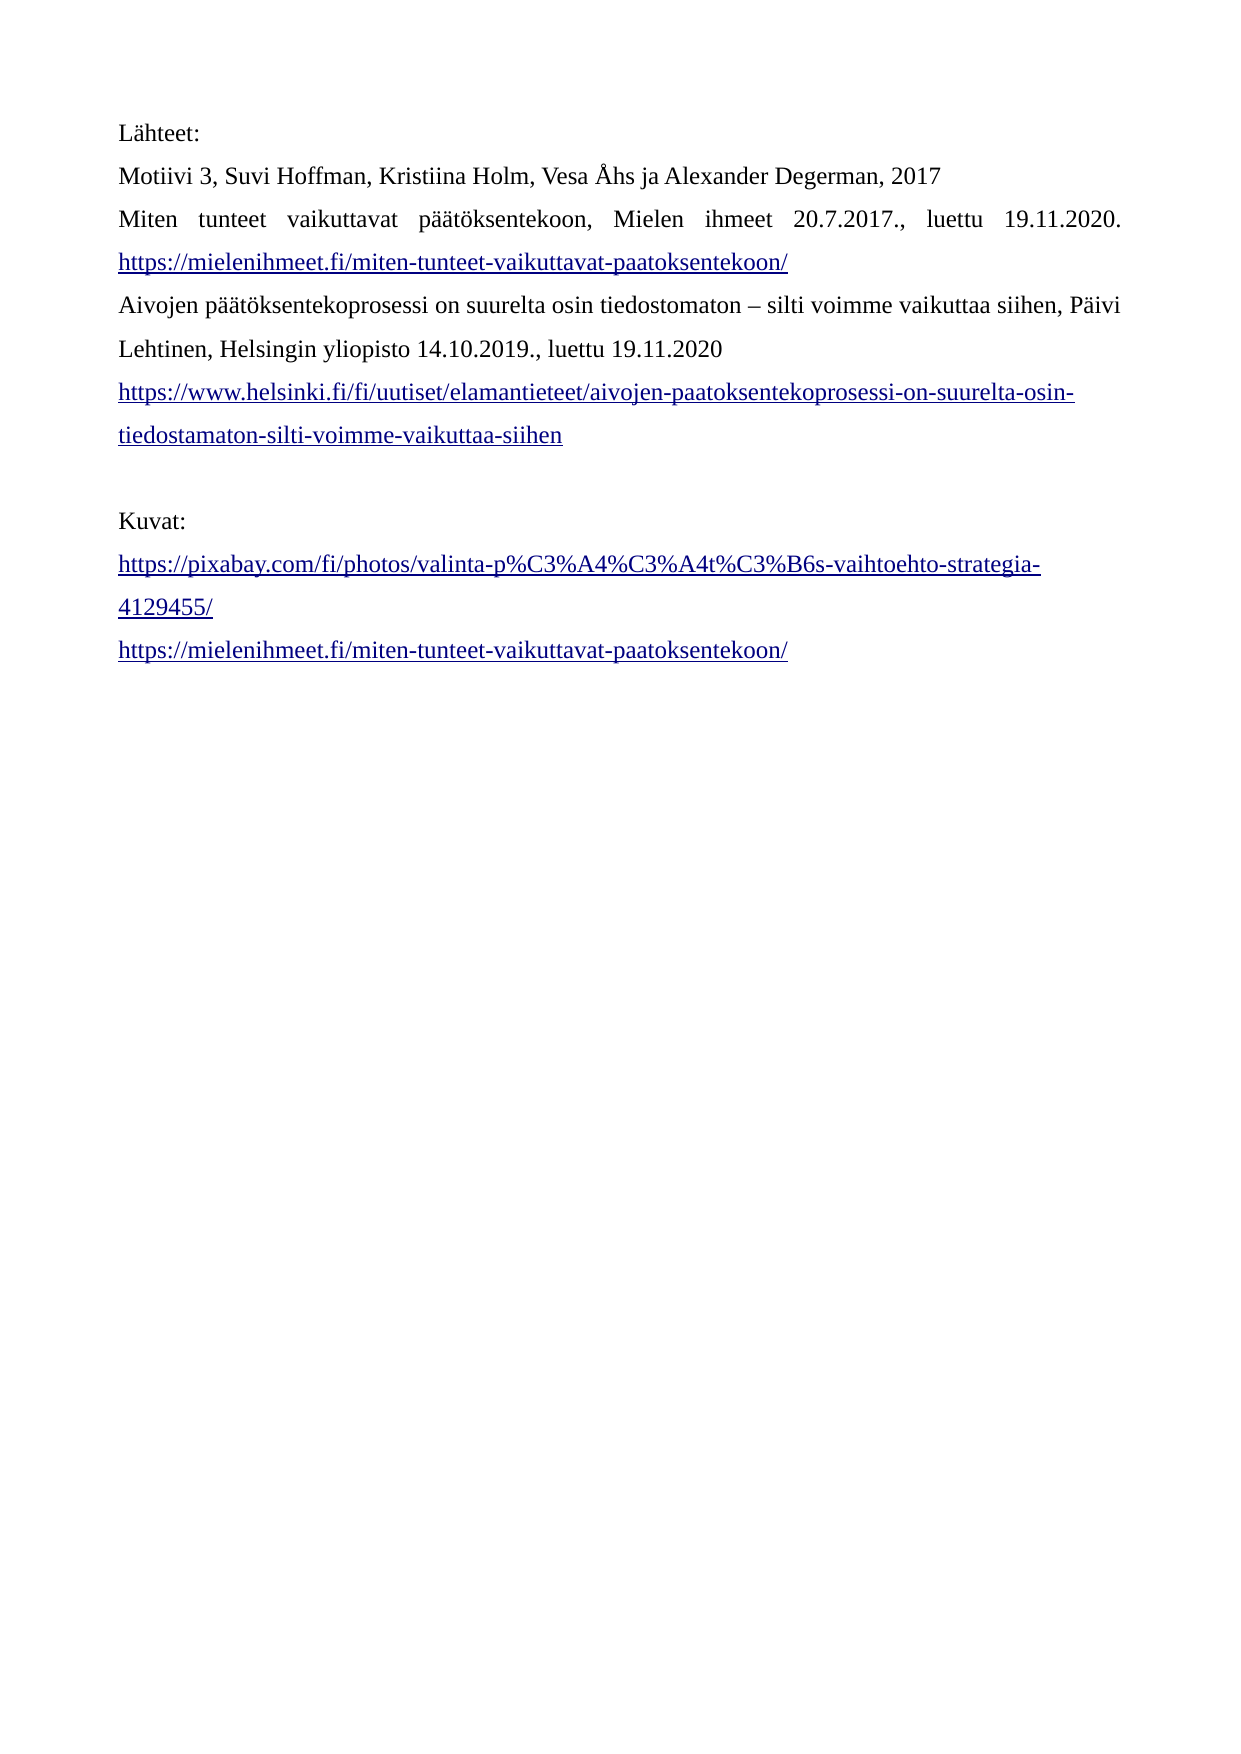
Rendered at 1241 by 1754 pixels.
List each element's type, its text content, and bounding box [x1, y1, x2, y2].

text https://mielenihmeet.fi/miten-tunteet-vaikuttavat-paatoksentekoon/ [118, 636, 1122, 664]
text Miten tunteet vaikuttavat päätöksentekoon, Mielen ihmeet 20.7.2017., luettu 19.11.2020. https://mielenihmeet.fi/miten-tunteet-vaikuttavat-paatoksentekoon/ [118, 204, 1122, 276]
text Kuvat: [118, 506, 1122, 535]
text Motiivi 3, Suvi Hoffman, Kristiina Holm, Vesa Åhs ja Alexander Degerman, 2017 [118, 161, 1122, 190]
text Aivojen päätöksentekoprosessi on suurelta osin tiedostomaton – silti voimme vaikuttaa siihen, Päivi Lehtinen, Helsingin yliopisto 14.10.2019., luettu 19.11.2020 [118, 291, 1122, 362]
text https://www.helsinki.fi/fi/uutiset/elamantieteet/aivojen-paatoksentekoprosessi-on-suurelta-osin-tiedostamaton-silti-voimme-vaikuttaa-siihen [118, 377, 1122, 449]
text https://pixabay.com/fi/photos/valinta-p%C3%A4%C3%A4t%C3%B6s-vaihtoehto-strategia-4129455/ [118, 549, 1122, 621]
text Lähteet: [118, 118, 1122, 147]
